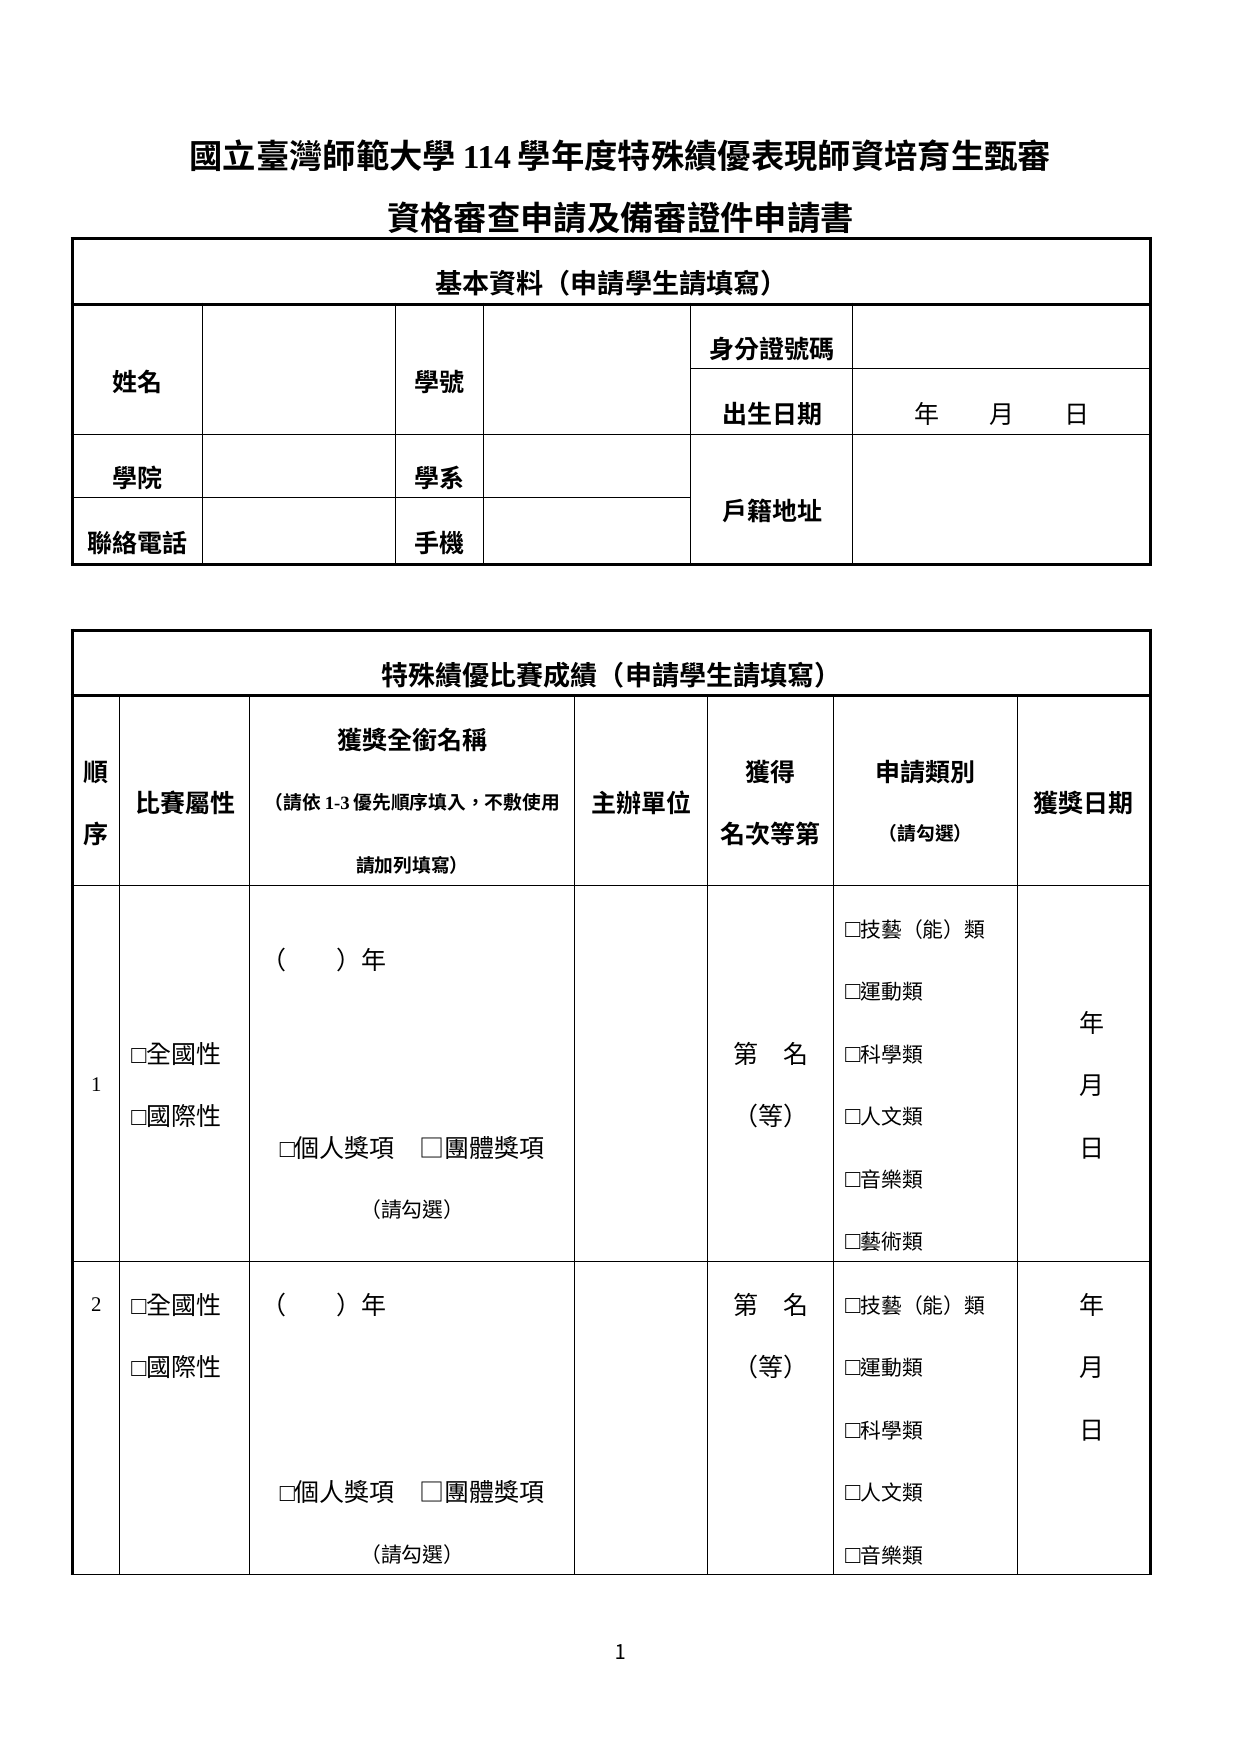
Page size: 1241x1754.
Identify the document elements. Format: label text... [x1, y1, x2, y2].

table_header 特殊績優比賽成績（申請學生請填寫） [74, 632, 1149, 694]
table_cell 2 [74, 1262, 119, 1574]
table_cell 比賽屬性 [120, 697, 249, 885]
table_cell 身分證號碼 [691, 306, 852, 368]
table_cell 姓名 [74, 306, 202, 434]
table_cell [484, 306, 690, 434]
table_header 基本資料（申請學生請填寫） [74, 240, 1149, 302]
text 資格審查申請及備審證件申請書 [118, 174, 1122, 237]
table_cell □技藝（能）類 □運動類 □科學類 □人文類 □音樂類 □藝術類 [834, 886, 1017, 1261]
table_cell 年 月 日 [853, 369, 1149, 434]
table_cell 第 名（等） [708, 886, 833, 1261]
table_cell [484, 498, 690, 563]
table_cell [203, 498, 395, 563]
table_cell 戶籍地址 [691, 435, 852, 563]
table_cell 1 [74, 886, 119, 1261]
table_cell 申請類別 （請勾選） [834, 697, 1017, 885]
table_cell 手機 [396, 498, 483, 563]
table_cell 聯絡電話 [74, 498, 202, 563]
table_cell （ ）年 □個人獎項 □團體獎項 （請勾選） [250, 1262, 574, 1574]
table_cell □技藝（能）類 □運動類 □科學類 □人文類 □音樂類 [834, 1262, 1017, 1574]
table_cell 年 月 日 [1018, 886, 1149, 1261]
table_cell 出生日期 [691, 369, 852, 434]
table_cell □全國性 □國際性 [120, 1262, 249, 1574]
table_cell 順序 [74, 697, 119, 885]
table_cell [203, 435, 395, 497]
table_cell 主辦單位 [575, 697, 707, 885]
table_cell [484, 435, 690, 497]
table_cell 獲得 名次等第 [708, 697, 833, 885]
table_cell [203, 306, 395, 434]
table_cell 獲獎日期 [1018, 697, 1149, 885]
table_cell 第 名（等） [708, 1262, 833, 1574]
table_cell 學院 [74, 435, 202, 497]
table_cell □全國性 □國際性 [120, 886, 249, 1261]
table_cell 學號 [396, 306, 483, 434]
table_cell [853, 435, 1149, 563]
table_cell 學系 [396, 435, 483, 497]
table_cell [575, 1262, 707, 1574]
table_cell [853, 306, 1149, 368]
table_cell （ ）年 □個人獎項 □團體獎項 （請勾選） [250, 886, 574, 1261]
table_cell [575, 886, 707, 1261]
text 國立臺灣師範大學114學年度特殊績優表現師資培育生甄審 [118, 112, 1122, 174]
table_cell 獲獎全銜名稱 （請依1-3優先順序填入，不敷使用請加列填寫） [250, 697, 574, 885]
table_cell 年 月 日 [1018, 1262, 1149, 1574]
